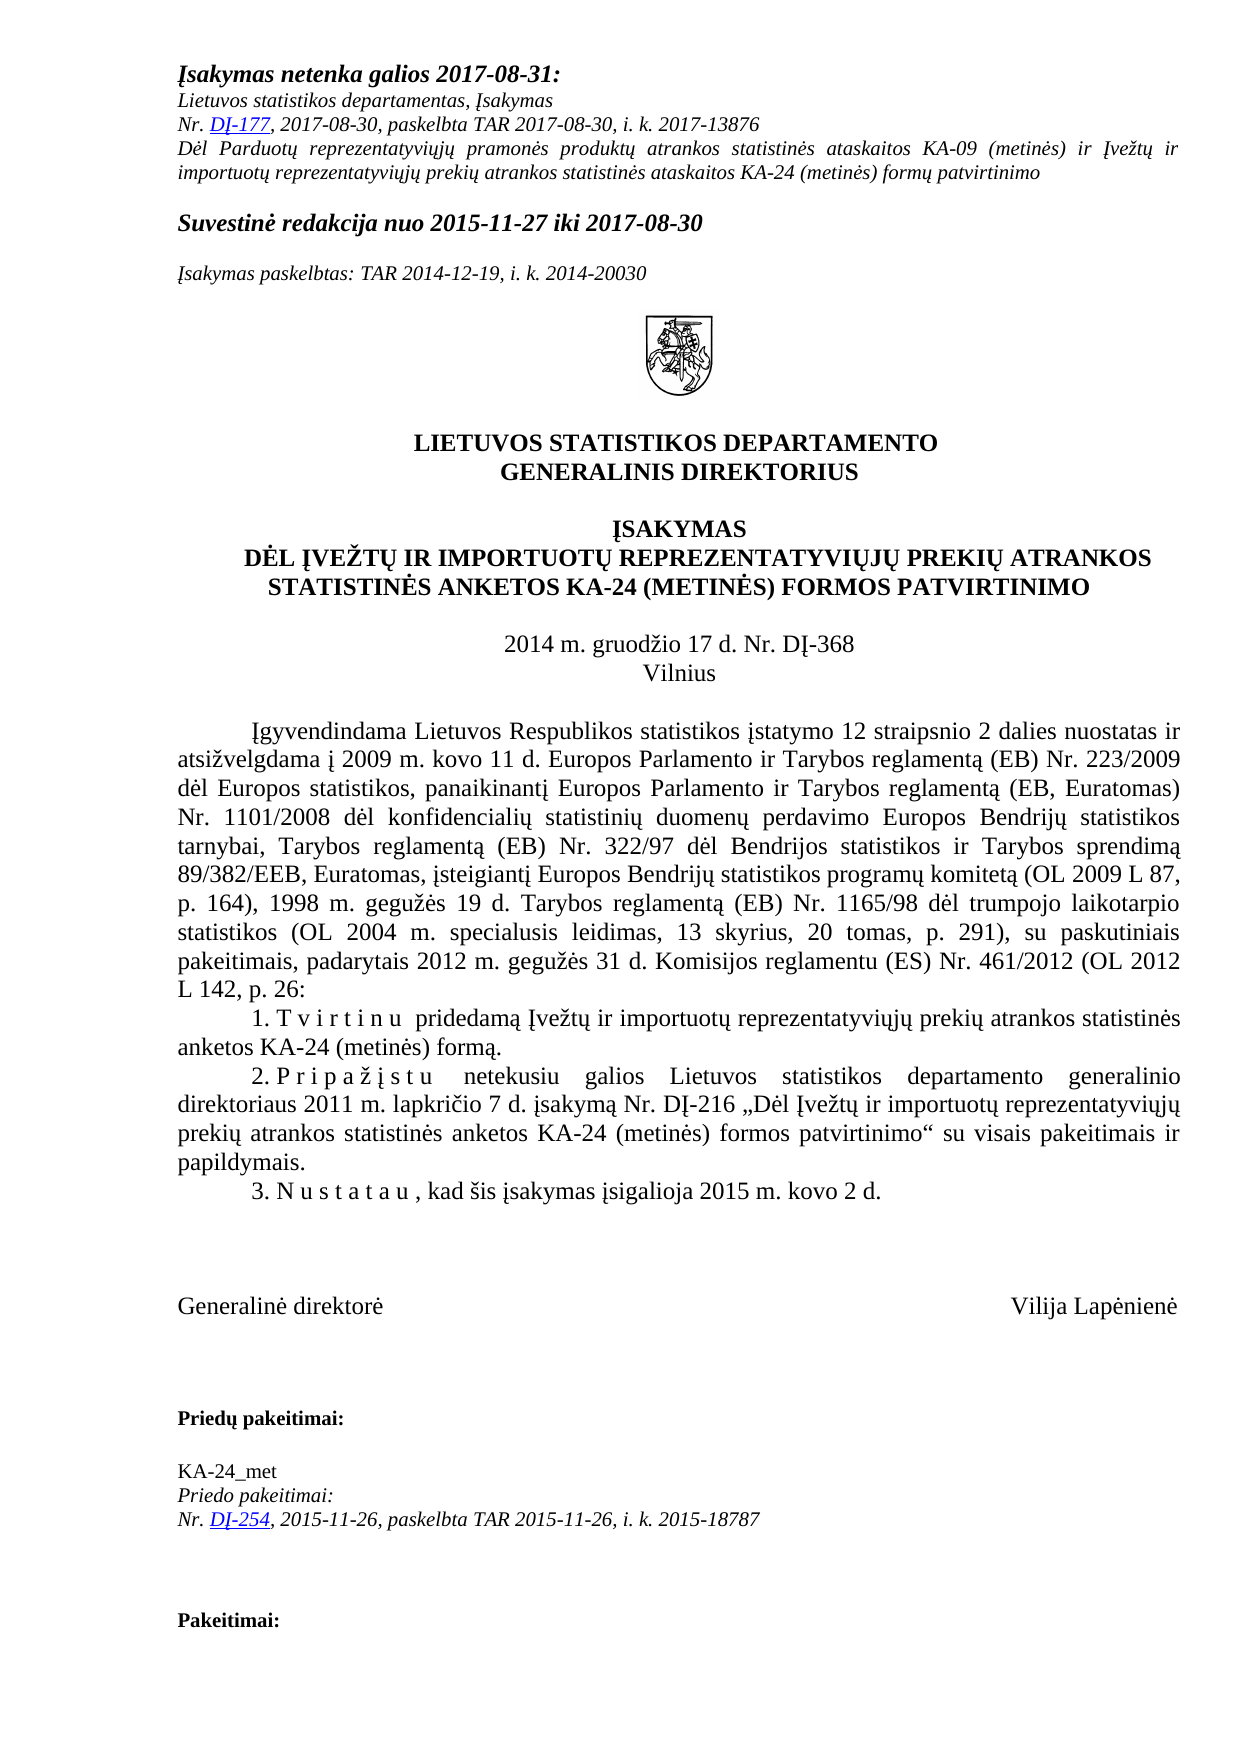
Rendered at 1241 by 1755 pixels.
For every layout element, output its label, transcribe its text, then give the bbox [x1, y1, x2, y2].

text Įsakymas netenka galios 2017-08-31: [177, 59, 1181, 88]
text DĖL ĮVEŽTŲ IR IMPORTUOTŲ REPREZENTATYVIŲJŲ PREKIŲ ATRANKOS STATISTINĖS ANKETOS KA-24 (METINĖS) FORMOS PATVIRTINIMO [177, 543, 1181, 601]
text 2014 m. gruodžio 17 d. Nr. DĮ-368 [177, 629, 1181, 658]
text Suvestinė redakcija nuo 2015-11-27 iki 2017-08-30 [177, 208, 1181, 237]
text 3. Nustatau, kad šis įsakymas įsigalioja 2015 m. kovo 2 d. [177, 1176, 1181, 1204]
text 1. Tvirtinu pridedamą Įvežtų ir importuotų reprezentatyviųjų prekių atrankos statistinės anketos KA-24 (metinės) formą. [177, 1003, 1181, 1061]
text Nr. DĮ-254, 2015-11-26, paskelbta TAR 2015-11-26, i. k. 2015-18787 [177, 1507, 1181, 1531]
text Priedo pakeitimai: [177, 1483, 1181, 1507]
text Generalinė direktorė Vilija Lapėnienė [177, 1291, 1181, 1319]
text 2. Pripažįstu netekusiu galios Lietuvos statistikos departamento generalinio direktoriaus 2011 m. lapkričio 7 d. įsakymą Nr. DĮ-216 „Dėl Įvežtų ir importuotų reprezentatyviųjų prekių atrankos statistinės anketos KA-24 (metinės) formos patvirtinimo“ su visais pakeitimais ir papildymais. [177, 1061, 1181, 1176]
text LIETUVOS STATISTIKOS DEPARTAMENTO [177, 428, 1181, 457]
text Įgyvendindama Lietuvos Respublikos statistikos įstatymo 12 straipsnio 2 dalies nuostatas ir atsižvelgdama į 2009 m. kovo 11 d. Europos Parlamento ir Tarybos reglamentą (EB) Nr. 223/2009 dėl Europos statistikos, panaikinantį Europos Parlamento ir Tarybos reglamentą (EB, Euratomas) Nr. 1101/2008 dėl konfidencialių statistinių duomenų perdavimo Europos Bendrijų statistikos tarnybai, Tarybos reglamentą (EB) Nr. 322/97 dėl Bendrijos statistikos ir Tarybos sprendimą 89/382/EEB, Euratomas, įsteigiantį Europos Bendrijų statistikos programų komitetą (OL 2009 L 87, p. 164), 1998 m. gegužės 19 d. Tarybos reglamentą (EB) Nr. 1165/98 dėl trumpojo laikotarpio statistikos (OL 2004 m. specialusis leidimas, 13 skyrius, 20 tomas, p. 291), su paskutiniais pakeitimais, padarytais 2012 m. gegužės 31 d. Komisijos reglamentu (ES) Nr. 461/2012 (OL 2012 L 142, p. 26: [177, 716, 1181, 1003]
text KA-24_met [177, 1459, 1181, 1483]
text Nr. DĮ-177, 2017-08-30, paskelbta TAR 2017-08-30, i. k. 2017-13876 [177, 112, 1181, 136]
text Lietuvos statistikos departamentas, Įsakymas [177, 88, 1181, 112]
text Priedų pakeitimai: [177, 1406, 1181, 1430]
text ĮSAKYMAS [177, 514, 1181, 543]
text Vilnius [177, 658, 1181, 687]
text Įsakymas paskelbtas: TAR 2014-12-19, i. k. 2014-20030 [177, 261, 1181, 285]
text GENERALINIS DIREKTORIUS [177, 457, 1181, 486]
text Pakeitimai: [177, 1608, 1181, 1632]
text Dėl Parduotų reprezentatyviųjų pramonės produktų atrankos statistinės ataskaitos KA-09 (metinės) ir Įvežtų ir importuotų reprezentatyviųjų prekių atrankos statistinės ataskaitos KA-24 (metinės) formų patvirtinimo [177, 136, 1181, 184]
